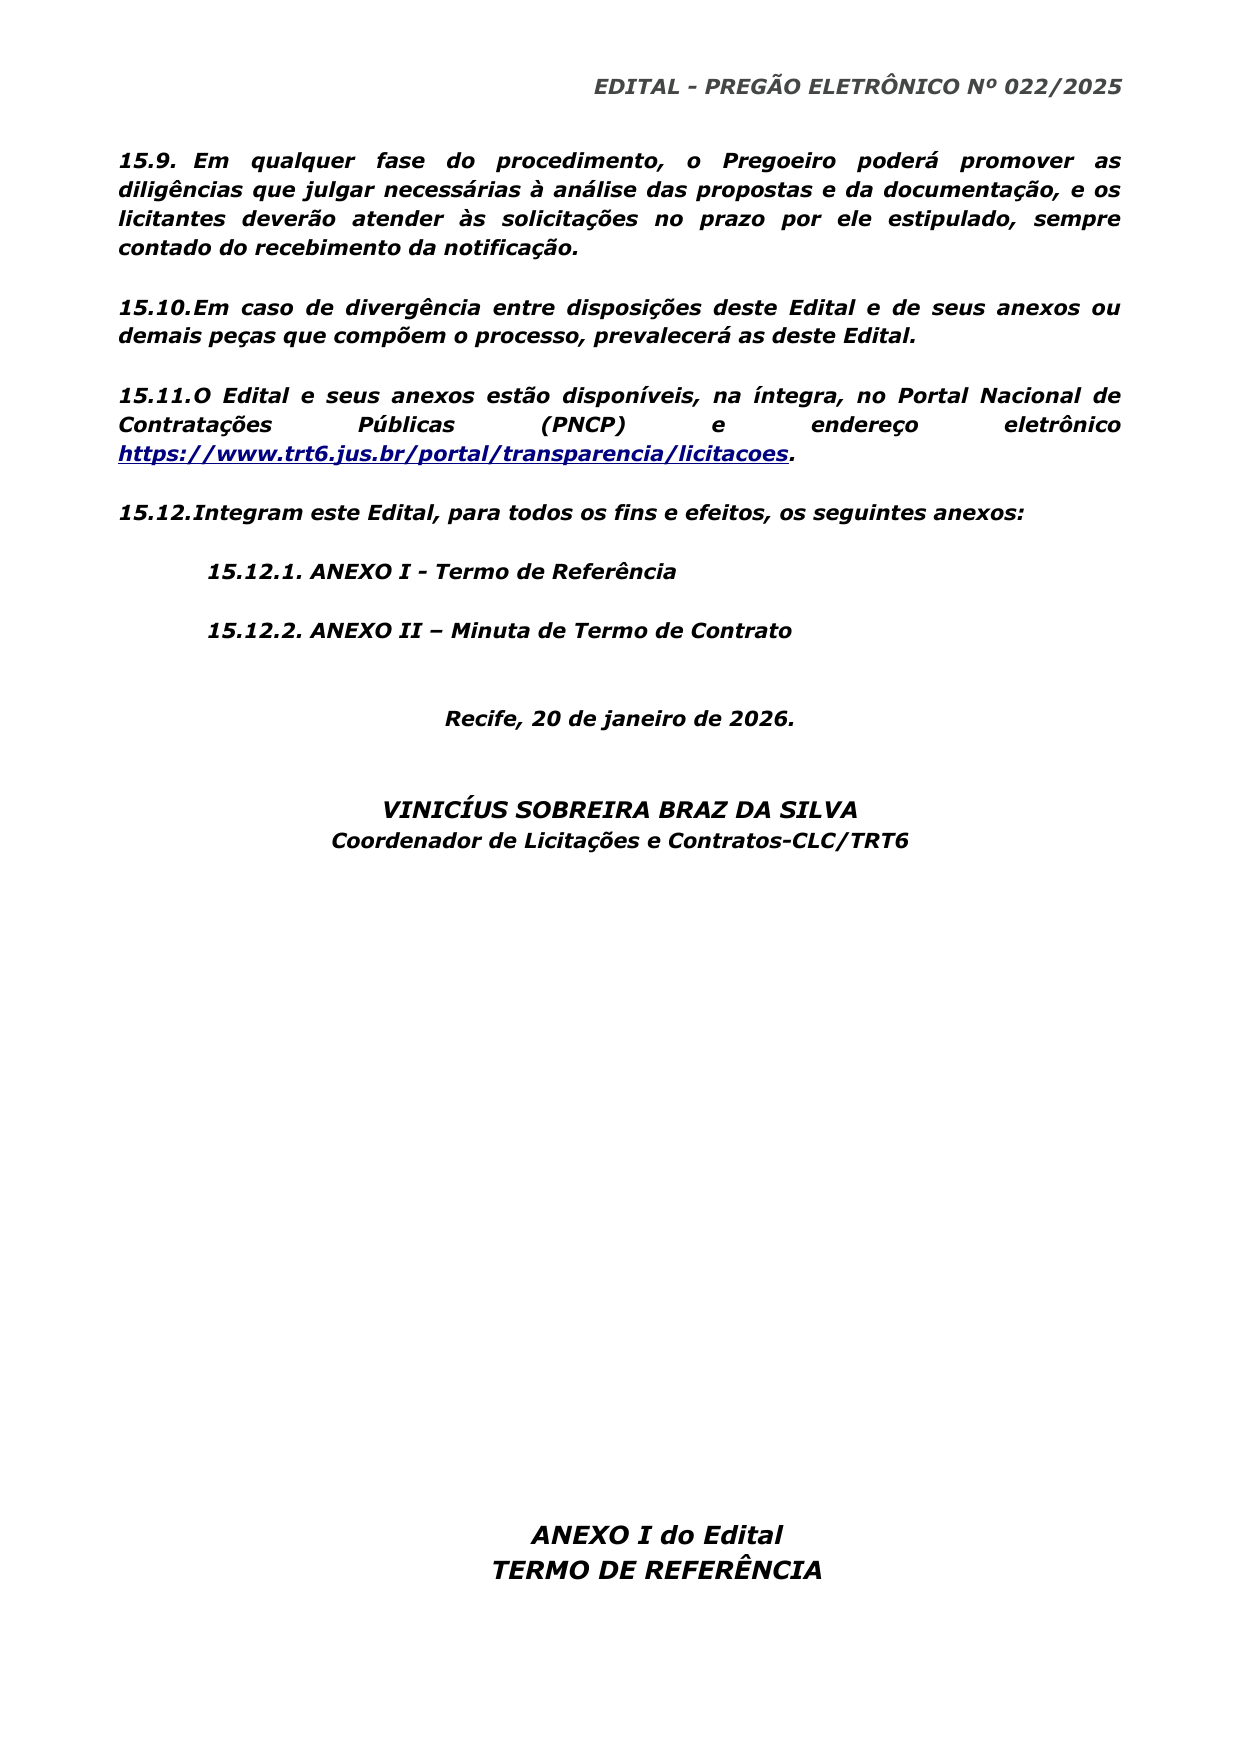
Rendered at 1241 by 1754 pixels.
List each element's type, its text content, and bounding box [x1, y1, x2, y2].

text Coordenador de Licitações e Contratos-CLC/TRT6 [118, 828, 1122, 853]
list ANEXO I - Termo de Referência [207, 558, 1122, 584]
list Em qualquer fase do procedimento, o Pregoeiro poderá promover as diligências que julgar necessárias à análise das propostas e da documentação, e os licitantes deverão atender às solicitações no prazo por ele estipulado, sempre contado do recebimento da notificação. [118, 148, 1122, 260]
list Em caso de divergência entre disposições deste Edital e de seus anexos ou demais peças que compõem o processo, prevalecerá as deste Edital. [118, 294, 1122, 348]
text VINICÍUS SOBREIRA BRAZ DA SILVA [118, 796, 1122, 823]
text Recife, 20 de janeiro de 2026. [118, 706, 1122, 731]
list ANEXO II – Minuta de Termo de Contrato [207, 617, 1122, 643]
list Integram este Edital, para todos os fins e efeitos, os seguintes anexos: [118, 499, 1122, 524]
text TERMO DE REFERÊNCIA [118, 1554, 1122, 1585]
text ANEXO I do Edital [118, 1520, 1122, 1550]
list O Edital e seus anexos estão disponíveis, na íntegra, no Portal Nacional de Contratações Públicas (PNCP) e endereço eletrônico https://www.trt6.jus.br/portal/transparencia/licitacoes. [118, 382, 1122, 466]
